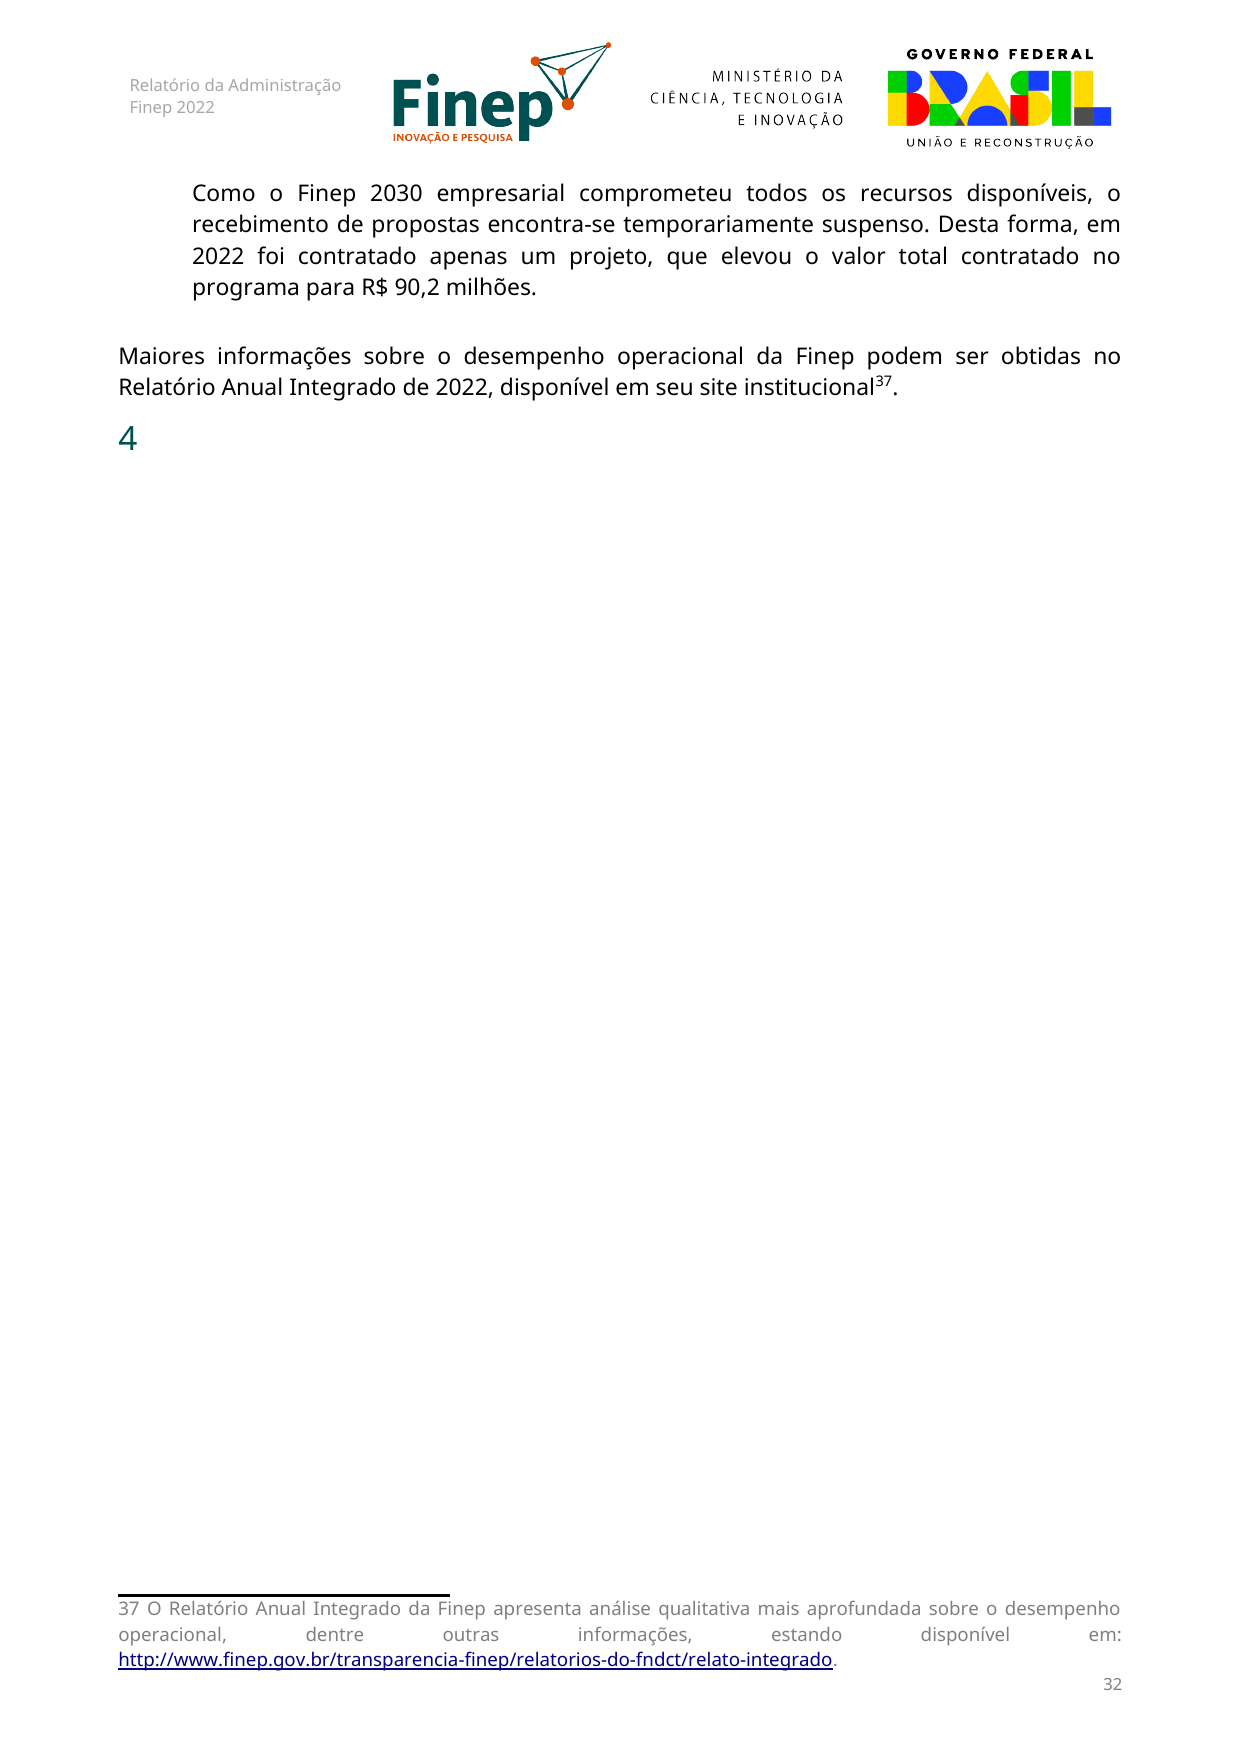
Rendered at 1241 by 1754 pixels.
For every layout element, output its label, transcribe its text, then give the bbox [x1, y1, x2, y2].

text Como o Finep 2030 empresarial comprometeu todos os recursos disponíveis, o recebimento de propostas encontra-se temporariamente suspenso. Desta forma, em 2022 foi contratado apenas um projeto, que elevou o valor total contratado no programa para R$ 90,2 milhões. [192, 177, 1122, 302]
text Maiores informações sobre o desempenho operacional da Finep podem ser obtidas no Relatório Anual Integrado de 2022, disponível em seu site institucional. [118, 339, 1122, 402]
text O Relatório Anual Integrado da Finep apresenta análise qualitativa mais aprofundada sobre o desempenho operacional, dentre outras informações, estando disponível em: http://www.finep.gov.br/transparencia-finep/relatorios-do-fndct/relato-integrado. [118, 1596, 1122, 1672]
picture [393, 42, 1112, 149]
